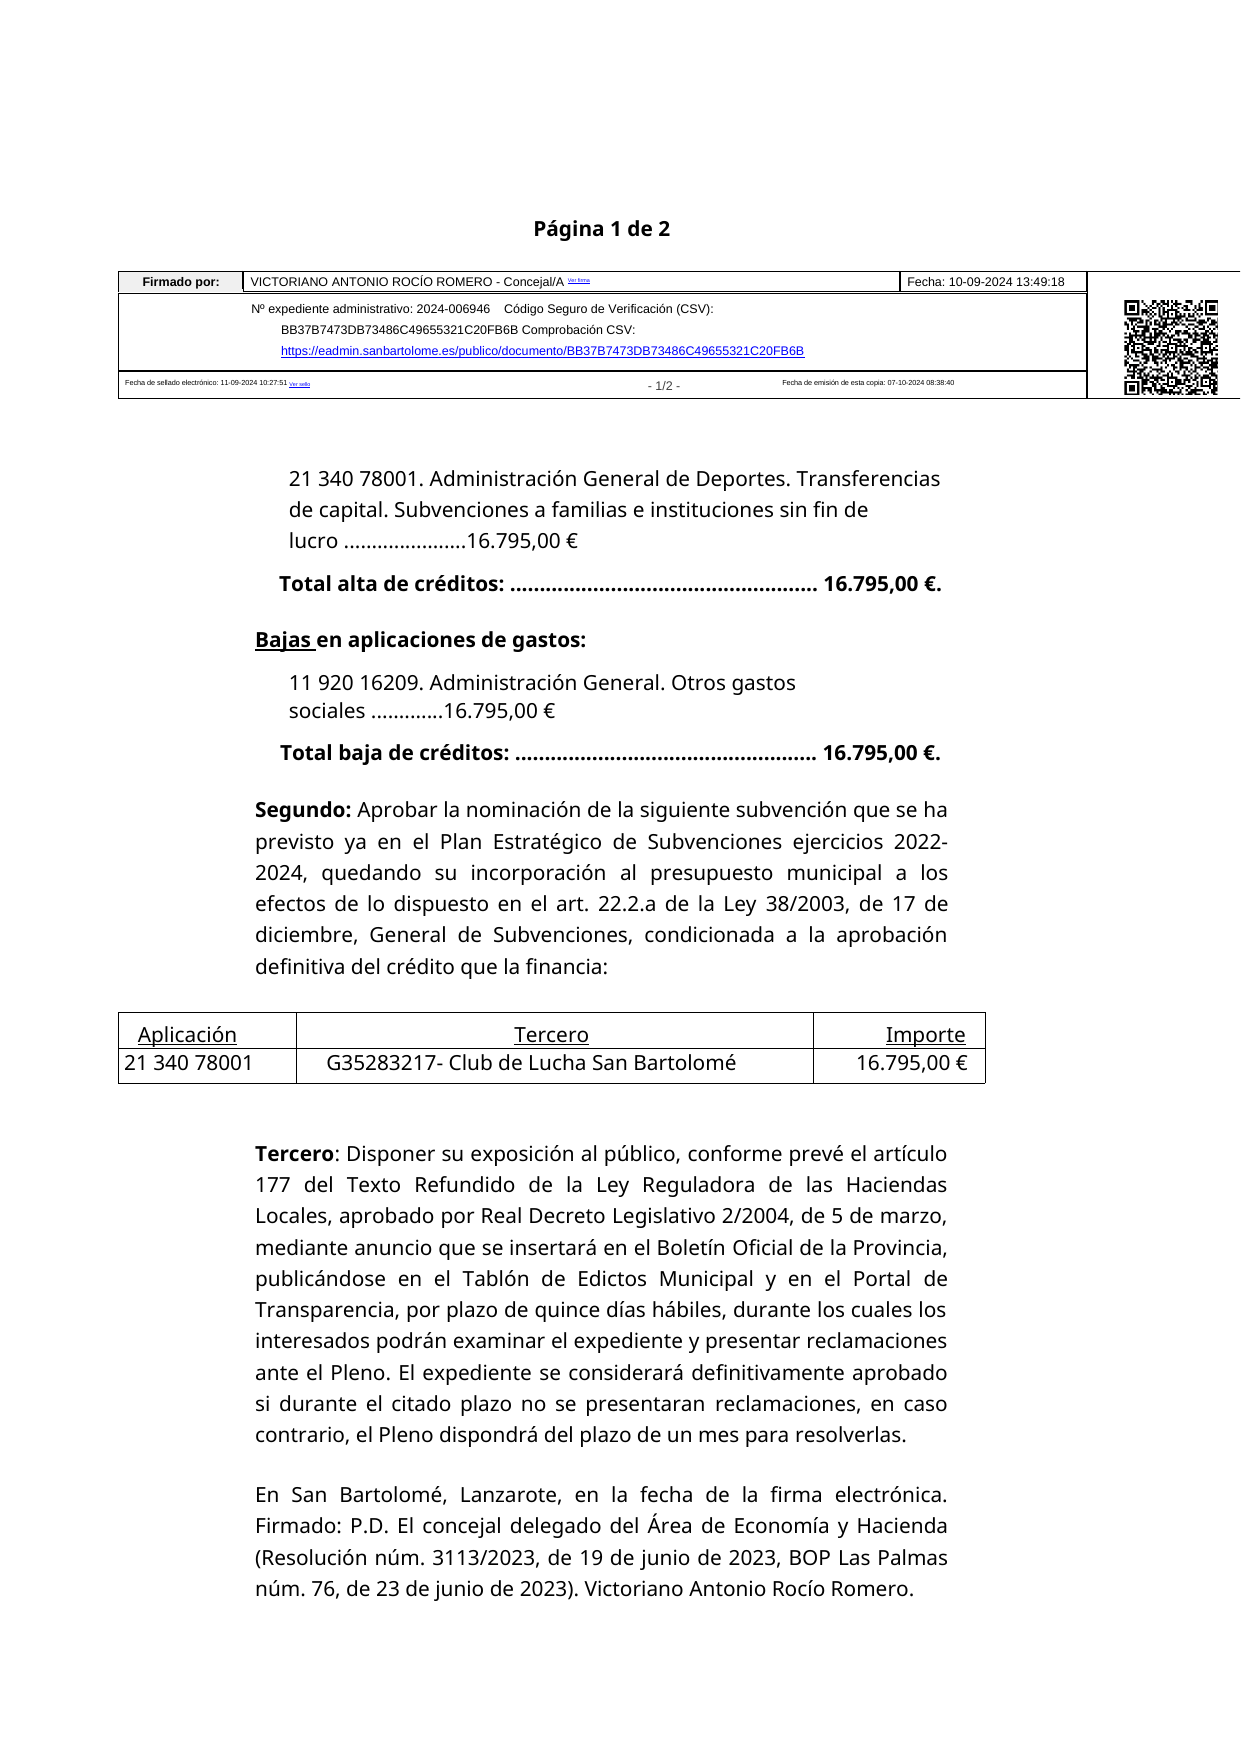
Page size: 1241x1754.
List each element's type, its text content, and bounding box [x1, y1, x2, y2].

table_header VICTORIANO ANTONIO ROCÍO ROMERO - Concejal/A Ver firma [244, 272, 899, 291]
table_cell 16.795,00 € [814, 1049, 985, 1083]
table_cell Nº expediente administrativo: 2024-006946 Código Seguro de Verificación (CSV): BB37B7473DB73486C49655321C20FB6B Comprobación CSV: https://eadmin.sanbartolome.es/publico/documento/BB37B7473DB73486C49655321C20FB6B [119, 294, 1086, 370]
table_header Importe [814, 1013, 985, 1048]
text Tercero: Disponer su exposición al público, conforme prevé el artículo 177 del Texto Refundido de la Ley Reguladora de las Haciendas Locales, aprobado por Real Decreto Legislativo 2/2004, de 5 de marzo, mediante anuncio que se insertará en el Boletín Oficial de la Provincia, publicándose en el Tablón de Edictos Municipal y en el Portal de Transparencia, por plazo de quince días hábiles, durante los cuales los interesados podrán examinar el expediente y presentar reclamaciones ante el Pleno. El expediente se considerará definitivamente aprobado si durante el citado plazo no se presentaran reclamaciones, en caso contrario, el Pleno dispondrá del plazo de un mes para resolverlas. [255, 1139, 948, 1448]
table_header Tercero [297, 1013, 813, 1048]
text En San Bartolomé, Lanzarote, en la fecha de la firma electrónica. Firmado: P.D. El concejal delegado del Área de Economía y Hacienda (Resolución núm. 3113/2023, de 19 de junio de 2023, BOP Las Palmas núm. 76, de 23 de junio de 2023). Victoriano Antonio Rocío Romero. [255, 1480, 949, 1602]
text Total alta de créditos: .................................................... 16.795,00 €. [271, 569, 951, 597]
text Total baja de créditos: ................................................... 16.795,00 €. [271, 738, 951, 767]
text Segundo: Aprobar la nominación de la siguiente subvención que se ha previsto ya en el Plan Estratégico de Subvenciones ejercicios 2022-2024, quedando su incorporación al presupuesto municipal a los efectos de lo dispuesto en el art. 22.2.a de la Ley 38/2003, de 17 de diciembre, General de Subvenciones, condicionada a la aprobación definitiva del crédito que la financia: [255, 796, 948, 980]
text 21 340 78001. Administración General de Deportes. Transferencias de capital. Subvenciones a familias e instituciones sin fin de lucro ......................16.795,00 € [289, 464, 948, 555]
text Bajas en aplicaciones de gastos: [255, 625, 1122, 654]
table_header Firmado por: [119, 272, 242, 289]
table_header Fecha: 10-09-2024 13:49:18 [901, 272, 1086, 291]
table_header Aplicación [119, 1013, 296, 1048]
table_cell G35283217- Club de Lucha San Bartolomé [297, 1049, 813, 1083]
table_cell Fecha de sellado electrónico: 11-09-2024 10:27:51 Ver sello - 1/2 - Fecha de emisión de esta copia: 07-10-2024 08:38:40 [119, 372, 1086, 398]
table_cell 21 340 78001 [119, 1049, 296, 1083]
text Página 1 de 2 [270, 214, 933, 242]
text 11 920 16209. Administración General. Otros gastos sociales .............16.795,00 € [289, 668, 1025, 724]
table_header [1088, 272, 1240, 398]
